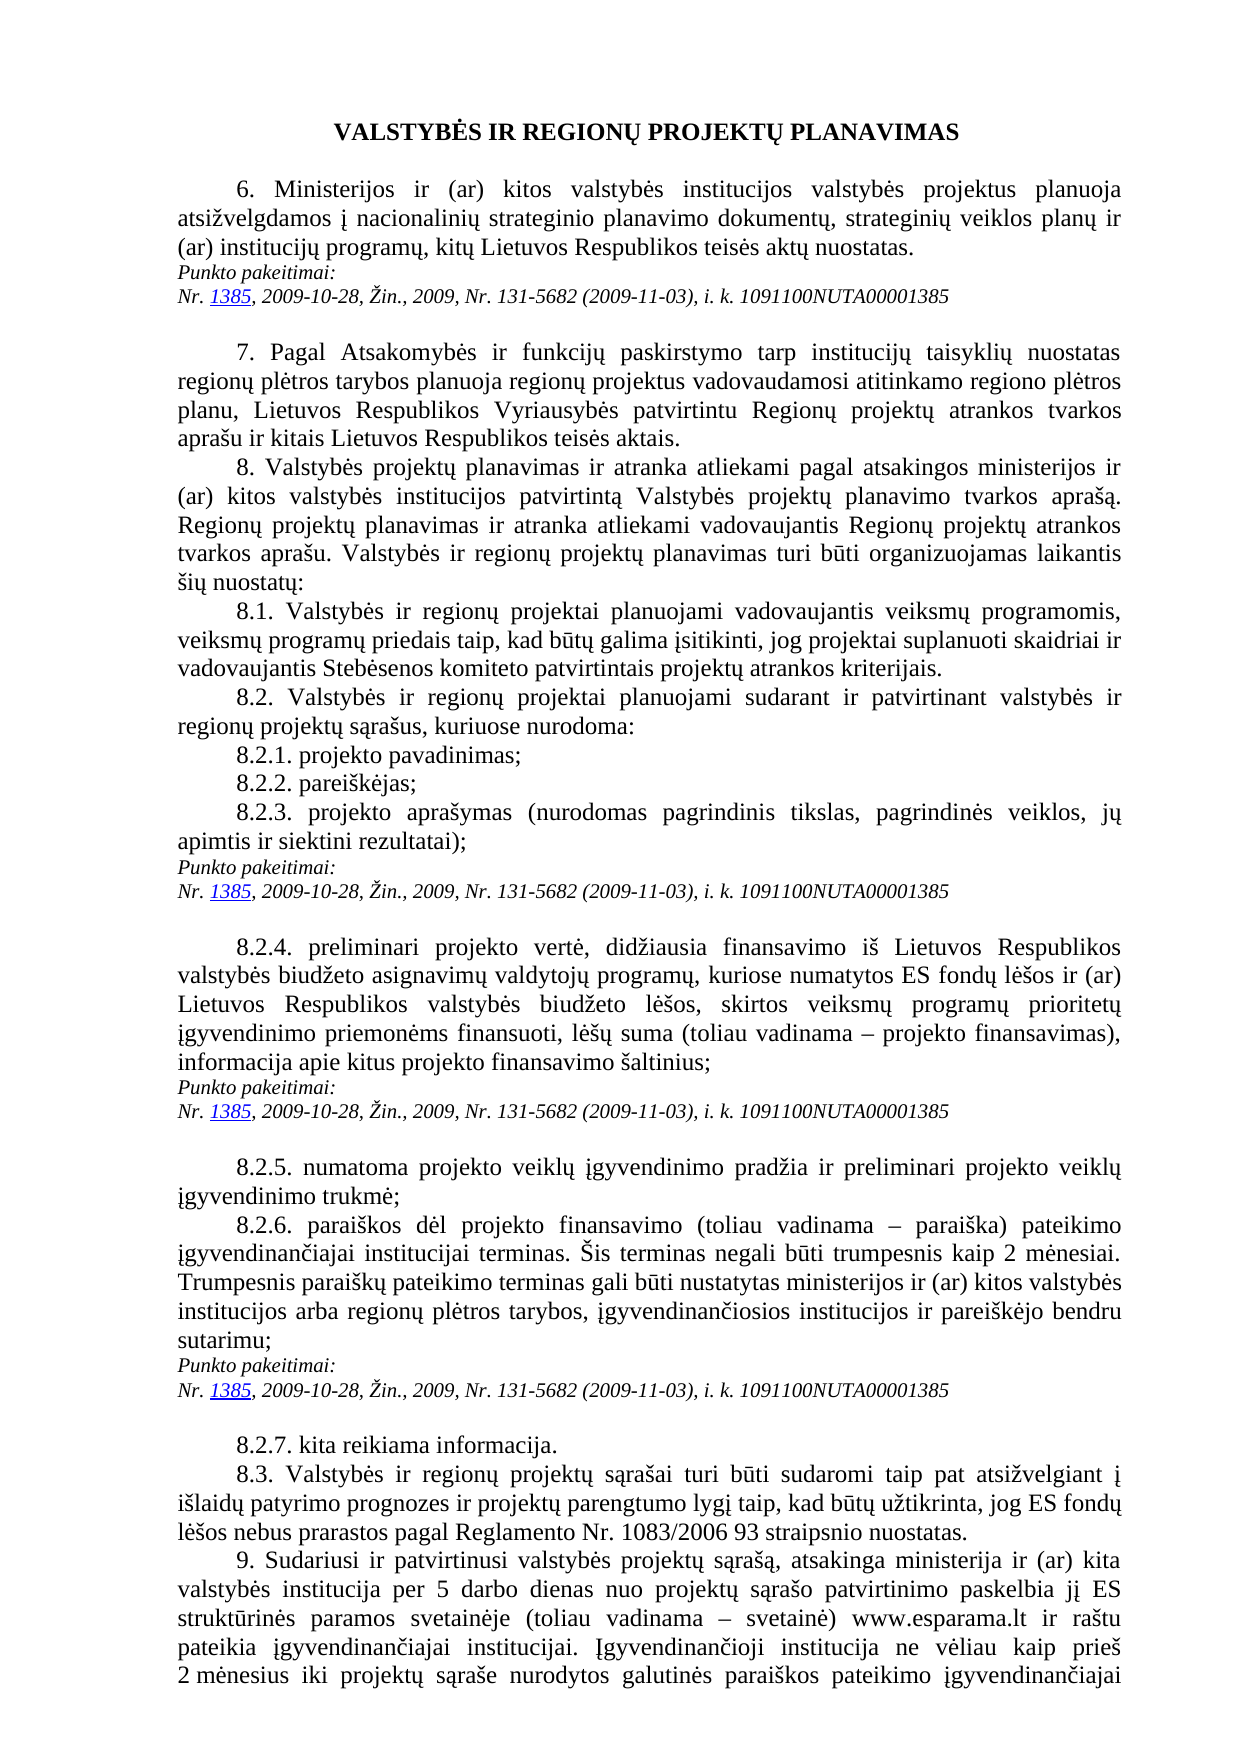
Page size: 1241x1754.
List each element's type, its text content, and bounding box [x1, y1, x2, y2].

text Punkto pakeitimai: [177, 1353, 1122, 1377]
text 8.2.6. paraiškos dėl projekto finansavimo (toliau vadinama – paraiška) pateikimo įgyvendinančiajai institucijai terminas. Šis terminas negali būti trumpesnis kaip 2 mėnesiai. Trumpesnis paraiškų pateikimo terminas gali būti nustatytas ministerijos ir (ar) kitos valstybės institucijos arba regionų plėtros tarybos, įgyvendinančiosios institucijos ir pareiškėjo bendru sutarimu; [177, 1210, 1122, 1353]
text 8.2.2. pareiškėjas; [177, 768, 1122, 797]
text 8.2. Valstybės ir regionų projektai planuojami sudarant ir patvirtinant valstybės ir regionų projektų sąrašus, kuriuose nurodoma: [177, 682, 1122, 740]
text 8.2.3. projekto aprašymas (nurodomas pagrindinis tikslas, pagrindinės veiklos, jų apimtis ir siektini rezultatai); [177, 797, 1122, 855]
text 8.2.5. numatoma projekto veiklų įgyvendinimo pradžia ir preliminari projekto veiklų įgyvendinimo trukmė; [177, 1152, 1122, 1210]
text 8. Valstybės projektų planavimas ir atranka atliekami pagal atsakingos ministerijos ir (ar) kitos valstybės institucijos patvirtintą Valstybės projektų planavimo tvarkos aprašą. Regionų projektų planavimas ir atranka atliekami vadovaujantis Regionų projektų atrankos tvarkos aprašu. Valstybės ir regionų projektų planavimas turi būti organizuojamas laikantis šių nuostatų: [177, 452, 1122, 596]
text Punkto pakeitimai: [177, 1075, 1122, 1099]
text Punkto pakeitimai: [177, 260, 1122, 284]
text Nr. 1385, 2009-10-28, Žin., 2009, Nr. 131-5682 (2009-11-03), i. k. 1091100NUTA00001385 [177, 1099, 1122, 1123]
text 8.3. Valstybės ir regionų projektų sąrašai turi būti sudaromi taip pat atsižvelgiant į išlaidų patyrimo prognozes ir projektų parengtumo lygį taip, kad būtų užtikrinta, jog ES fondų lėšos nebus prarastos pagal Reglamento Nr. 1083/2006 93 straipsnio nuostatas. [177, 1459, 1122, 1545]
text 9. Sudariusi ir patvirtinusi valstybės projektų sąrašą, atsakinga ministerija ir (ar) kita valstybės institucija per 5 darbo dienas nuo projektų sąrašo patvirtinimo paskelbia jį ES struktūrinės paramos svetainėje (toliau vadinama – svetainė) www.esparama.lt ir raštu pateikia įgyvendinančiajai institucijai. Įgyvendinančioji institucija ne vėliau kaip prieš 2 mėnesius iki projektų sąraše nurodytos galutinės paraiškos pateikimo įgyvendinančiajai [177, 1545, 1122, 1689]
text 8.2.7. kita reikiama informacija. [177, 1430, 1122, 1459]
text 7. Pagal Atsakomybės ir funkcijų paskirstymo tarp institucijų taisyklių nuostatas regionų plėtros tarybos planuoja regionų projektus vadovaudamosi atitinkamo regiono plėtros planu, Lietuvos Respublikos Vyriausybės patvirtintu Regionų projektų atrankos tvarkos aprašu ir kitais Lietuvos Respublikos teisės aktais. [177, 337, 1122, 452]
text 6. Ministerijos ir (ar) kitos valstybės institucijos valstybės projektus planuoja atsižvelgdamos į nacionalinių strateginio planavimo dokumentų, strateginių veiklos planų ir (ar) institucijų programų, kitų Lietuvos Respublikos teisės aktų nuostatas. [177, 174, 1122, 260]
text Punkto pakeitimai: [177, 855, 1122, 879]
text Nr. 1385, 2009-10-28, Žin., 2009, Nr. 131-5682 (2009-11-03), i. k. 1091100NUTA00001385 [177, 879, 1122, 903]
text Nr. 1385, 2009-10-28, Žin., 2009, Nr. 131-5682 (2009-11-03), i. k. 1091100NUTA00001385 [177, 1377, 1122, 1402]
text 8.2.4. preliminari projekto vertė, didžiausia finansavimo iš Lietuvos Respublikos valstybės biudžeto asignavimų valdytojų programų, kuriose numatytos ES fondų lėšos ir (ar) Lietuvos Respublikos valstybės biudžeto lėšos, skirtos veiksmų programų prioritetų įgyvendinimo priemonėms finansuoti, lėšų suma (toliau vadinama – projekto finansavimas), informacija apie kitus projekto finansavimo šaltinius; [177, 932, 1122, 1075]
text 8.2.1. projekto pavadinimas; [177, 740, 1122, 768]
text 8.1. Valstybės ir regionų projektai planuojami vadovaujantis veiksmų programomis, veiksmų programų priedais taip, kad būtų galima įsitikinti, jog projektai suplanuoti skaidriai ir vadovaujantis Stebėsenos komiteto patvirtintais projektų atrankos kriterijais. [177, 596, 1122, 682]
text VALSTYBĖS IR REGIONŲ PROJEKTŲ planavimas [177, 117, 1122, 145]
text Nr. 1385, 2009-10-28, Žin., 2009, Nr. 131-5682 (2009-11-03), i. k. 1091100NUTA00001385 [177, 284, 1122, 308]
